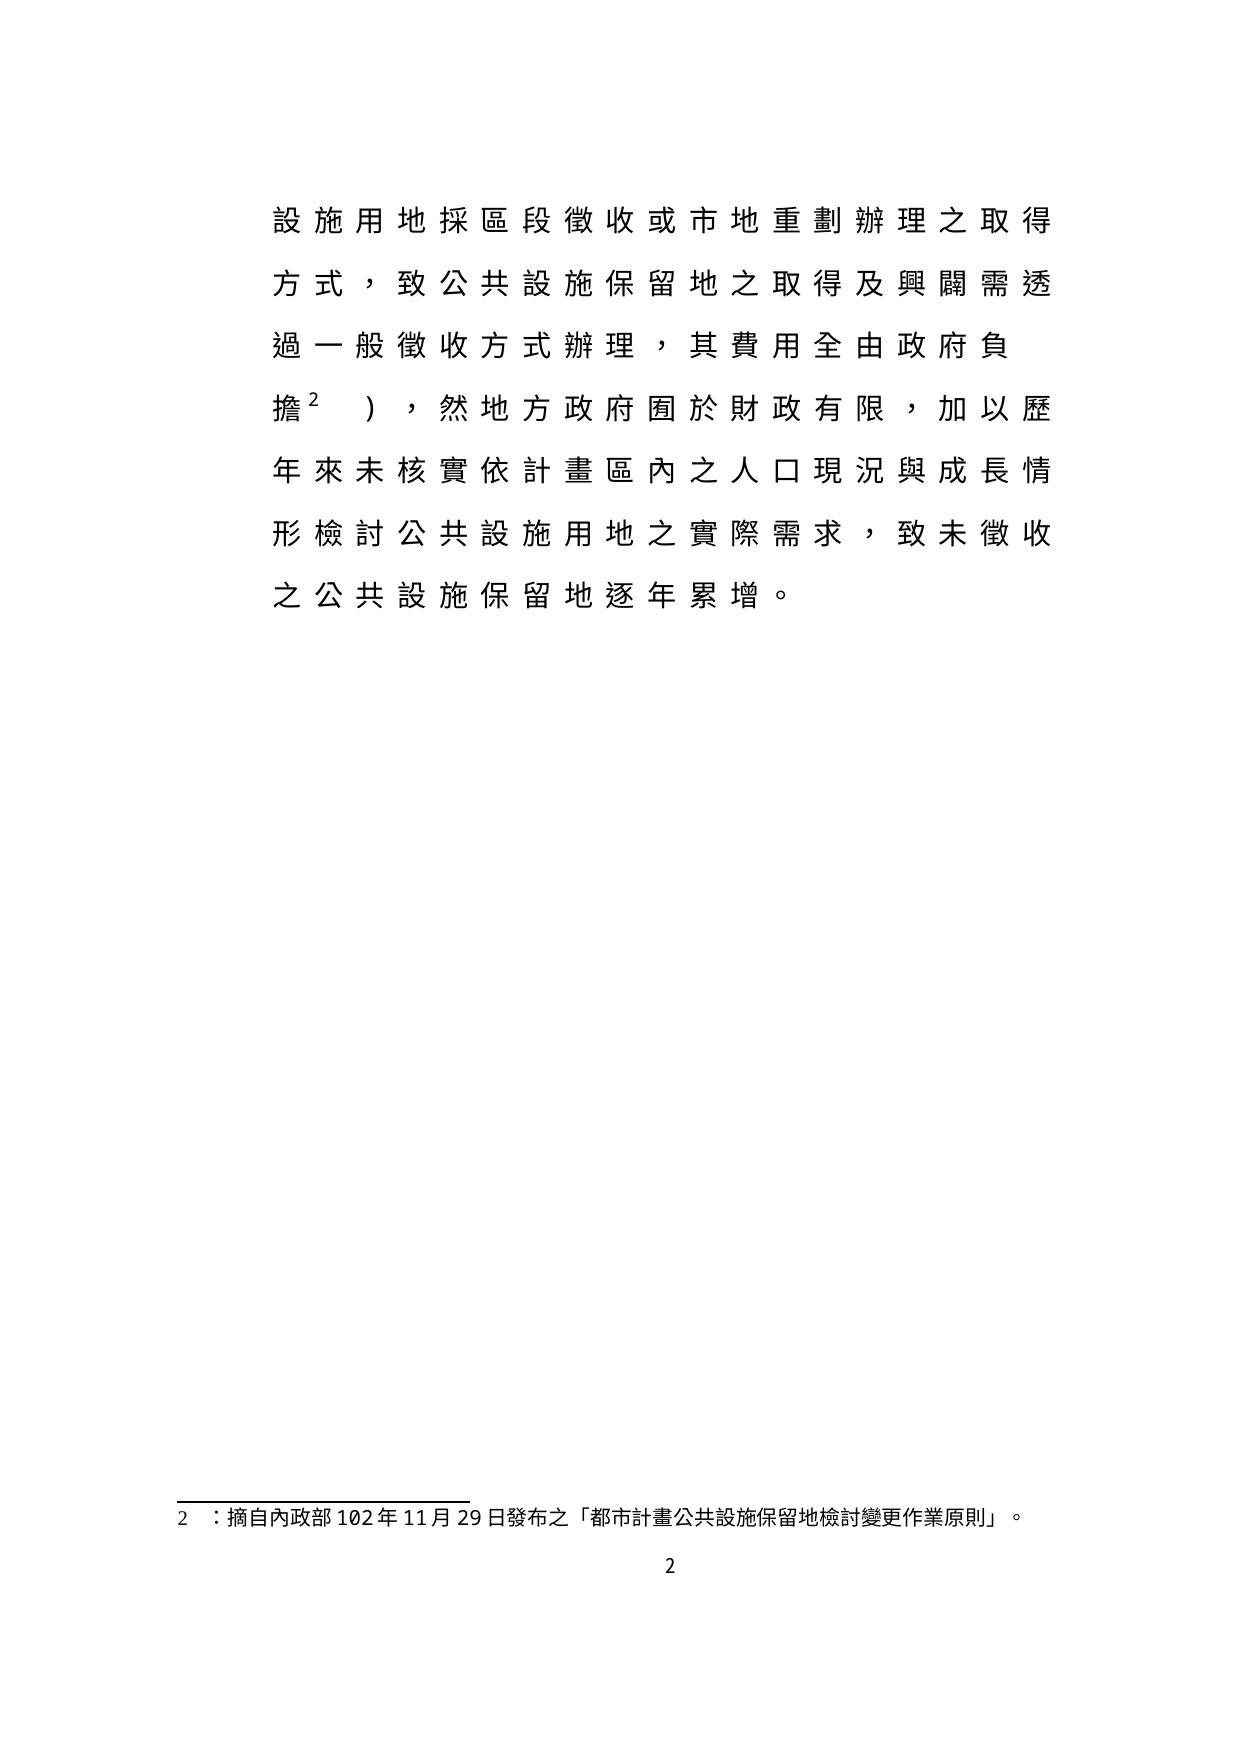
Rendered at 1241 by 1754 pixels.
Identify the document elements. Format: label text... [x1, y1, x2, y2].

text ：摘自內政部102年11月29日發布之「都市計畫公共設施保留地檢討變更作業原則」。 [177, 1502, 1063, 1532]
text 公共設施係為增進都市居民便利及提供良好之生活環境而設置，隨著人口聚居程度之發展，全國都市計畫數由59年底之150處，逐年增加至101年底之438處，公共設施保留地面積亦隨之由59年底之1萬6,935公頃擴增至101年10月底之3萬3,555公頃。公共設施保留地擴增之原因除隨著都市計畫數逐年增加外，尚因62年都市計畫法修正前，公共設施用地之取得仰賴政府徵收，雖62年間業修法將區段徵收及市地重劃增納為公共設施用地取得之途徑，惟實際運作上仍以「徵收」為主要方式(為落實都市計畫實施之受益者負擔原則，行政院於81年函釋「新訂、擴大都市計畫或農業區、保護區變更為可建築用地，一律採區段徵收方式辦理」，惟在此之前已發布實施之都市計畫，大多未於都市計畫書表明財務計畫或附帶規定公共設施用地採區段徵收或市地重劃辦理之取得方式，致公共設施保留地之取得及興闢需透過一般徵收方式辦理，其費用全由政府負擔)，然地方政府囿於財政有限，加以歷年來未核實依計畫區內之人口現況與成長情形檢討公共設施用地之實際需求，致未徵收之公共設施保留地逐年累增。 [242, 177, 1058, 615]
